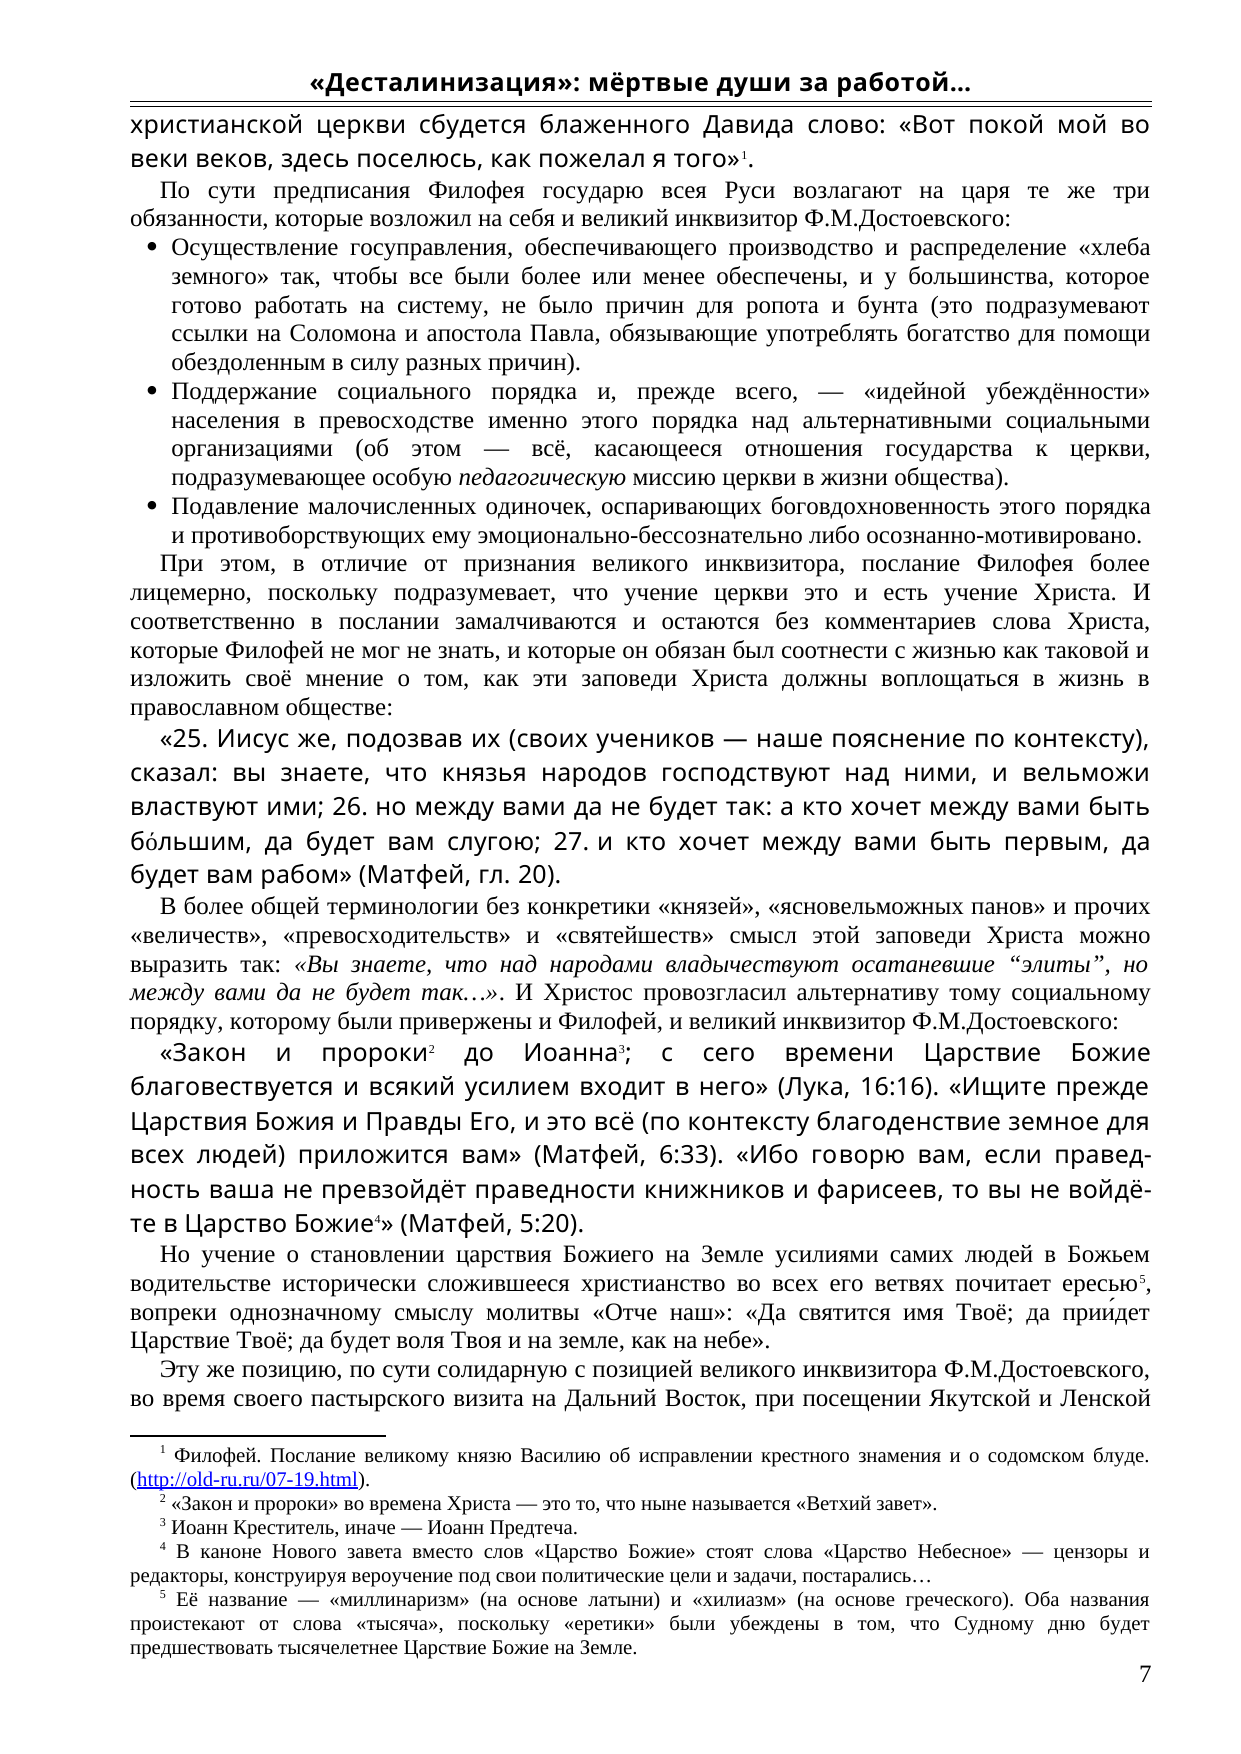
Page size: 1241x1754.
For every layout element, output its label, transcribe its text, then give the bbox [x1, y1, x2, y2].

text христианской церкви сбудется блаженного Давида слово: «Вот покой мой во веки веков, здесь поселюсь, как пожелал я того». [130, 107, 1152, 175]
text «Закон и пророки» во времена Христа — это то, что ныне называется «Ветхий завет». [130, 1491, 1152, 1515]
text Филофей. Послание великому князю Василию об исправлении крестного знамения и о содомском блуде. (http://old-ru.ru/07-19.html). [130, 1442, 1152, 1491]
text Эту же позицию, по сути солидарную с позицией великого инквизитора Ф.М.Достоевского, во время своего пастырского визита на Дальний Восток, при посещении Якутской и Ленской [130, 1354, 1152, 1412]
text Иоанн Креститель, иначе — Иоанн Предтеча. [130, 1515, 1152, 1539]
text Её название — «миллинаризм» (на основе латыни) и «хилиазм» (на основе греческого). Оба названия проистекают от слова «тысяча», поскольку «еретики» были убеждены в том, что Судному дню будет предшествовать тысячелетнее Царствие Божие на Земле. [130, 1587, 1152, 1659]
text «25. Иисус же, подозвав их (своих учеников — наше пояснение по контексту), сказал: вы знаете, что князья народов господствуют над ними, и вельможи властвуют ими; 26. но между вами да не будет так: а кто хочет между вами быть бόльшим, да будет вам слугою; 27. и кто хочет между вами быть первым, да будет вам рабом» (Матфей, гл. 20). [130, 721, 1152, 891]
text При этом, в отличие от признания великого инквизитора, послание Филофея более лицемерно, поскольку подразумевает, что учение церкви это и есть учение Христа. И соответственно в послании замалчиваются и остаются без комментариев слова Христа, которые Филофей не мог не знать, и которые он обязан был соотнести с жизнью как таковой и изложить своё мнение о том, как эти заповеди Христа должны воплощаться в жизнь в православном обществе: [130, 548, 1152, 721]
text Но учение о становлении царствия Божиего на Земле усилиями самих людей в Божьем водительстве исторически сложившееся христианство во всех его ветвях почитает ересью, вопреки однозначному смыслу молитвы «Отче наш»: «Да святится имя Твоё; да прии́дет Царствие Твоё; да будет воля Твоя и на земле, как на небе». [130, 1239, 1152, 1354]
text В более общей терминологии без конкретики «князей», «ясновельможных панов» и прочих «величеств», «превосходительств» и «святейшеств» смысл этой заповеди Христа можно выразить так: «Вы знаете, что над народами владычествуют осатаневшие “элиты”, но между вами да не будет так…». И Христос провозгласил альтернативу тому социальному порядку, которому были привержены и Филофей, и великий инквизитор Ф.М.Достоевского: [130, 891, 1152, 1035]
list Подавление малочисленных одиночек, оспаривающих боговдохновенность этого порядка и противоборствующих ему эмоционально-бессознательно либо осознанно-мотивировано. [148, 491, 1152, 548]
text В каноне Нового завета вместо слов «Царство Божие» стоят слова «Царство Небесное» — цензоры и редакторы, конструируя вероучение под свои политические цели и задачи, постарались… [130, 1539, 1152, 1587]
text По сути предписания Филофея государю всея Руси возлагают на царя те же три обязанности, которые возложил на себя и великий инквизитор Ф.М.Достоевского: [130, 175, 1152, 232]
list Поддержание социального порядка и, прежде всего, — «идейной убеждённости» населения в превосходстве именно этого порядка над альтернативными социальными организациями (об этом — всё, касающееся отношения государства к церкви, подразумевающее особую педагогическую миссию церкви в жизни общества). [148, 376, 1152, 491]
text «Закон и пророки до Иоанна; с сего времени Царствие Божие благовествуется и всякий усилием входит в него» (Лука, 16:16). «Ищите прежде Царствия Божия и Правды Его, и это всё (по контексту благоденствие земное для всех людей) приложится вам» (Матфей, 6:33). «Ибо го­во­рю вам, ес­ли пра­вед­ность ва­ша не пре­взой­дёт пра­вед­но­сти книж­ни­ков и фа­ри­се­ев, то вы не вой­дё­те в Цар­ст­во Божие» (Мат­фей, 5:20). [130, 1035, 1152, 1239]
list Осуществление госуправления, обеспечивающего производство и распределение «хлеба земного» так, чтобы все были более или менее обеспечены, и у большинства, которое готово работать на систему, не было причин для ропота и бунта (это подразумевают ссылки на Соломона и апостола Павла, обязывающие употреблять богатство для помощи обездоленным в силу разных причин). [148, 232, 1152, 376]
